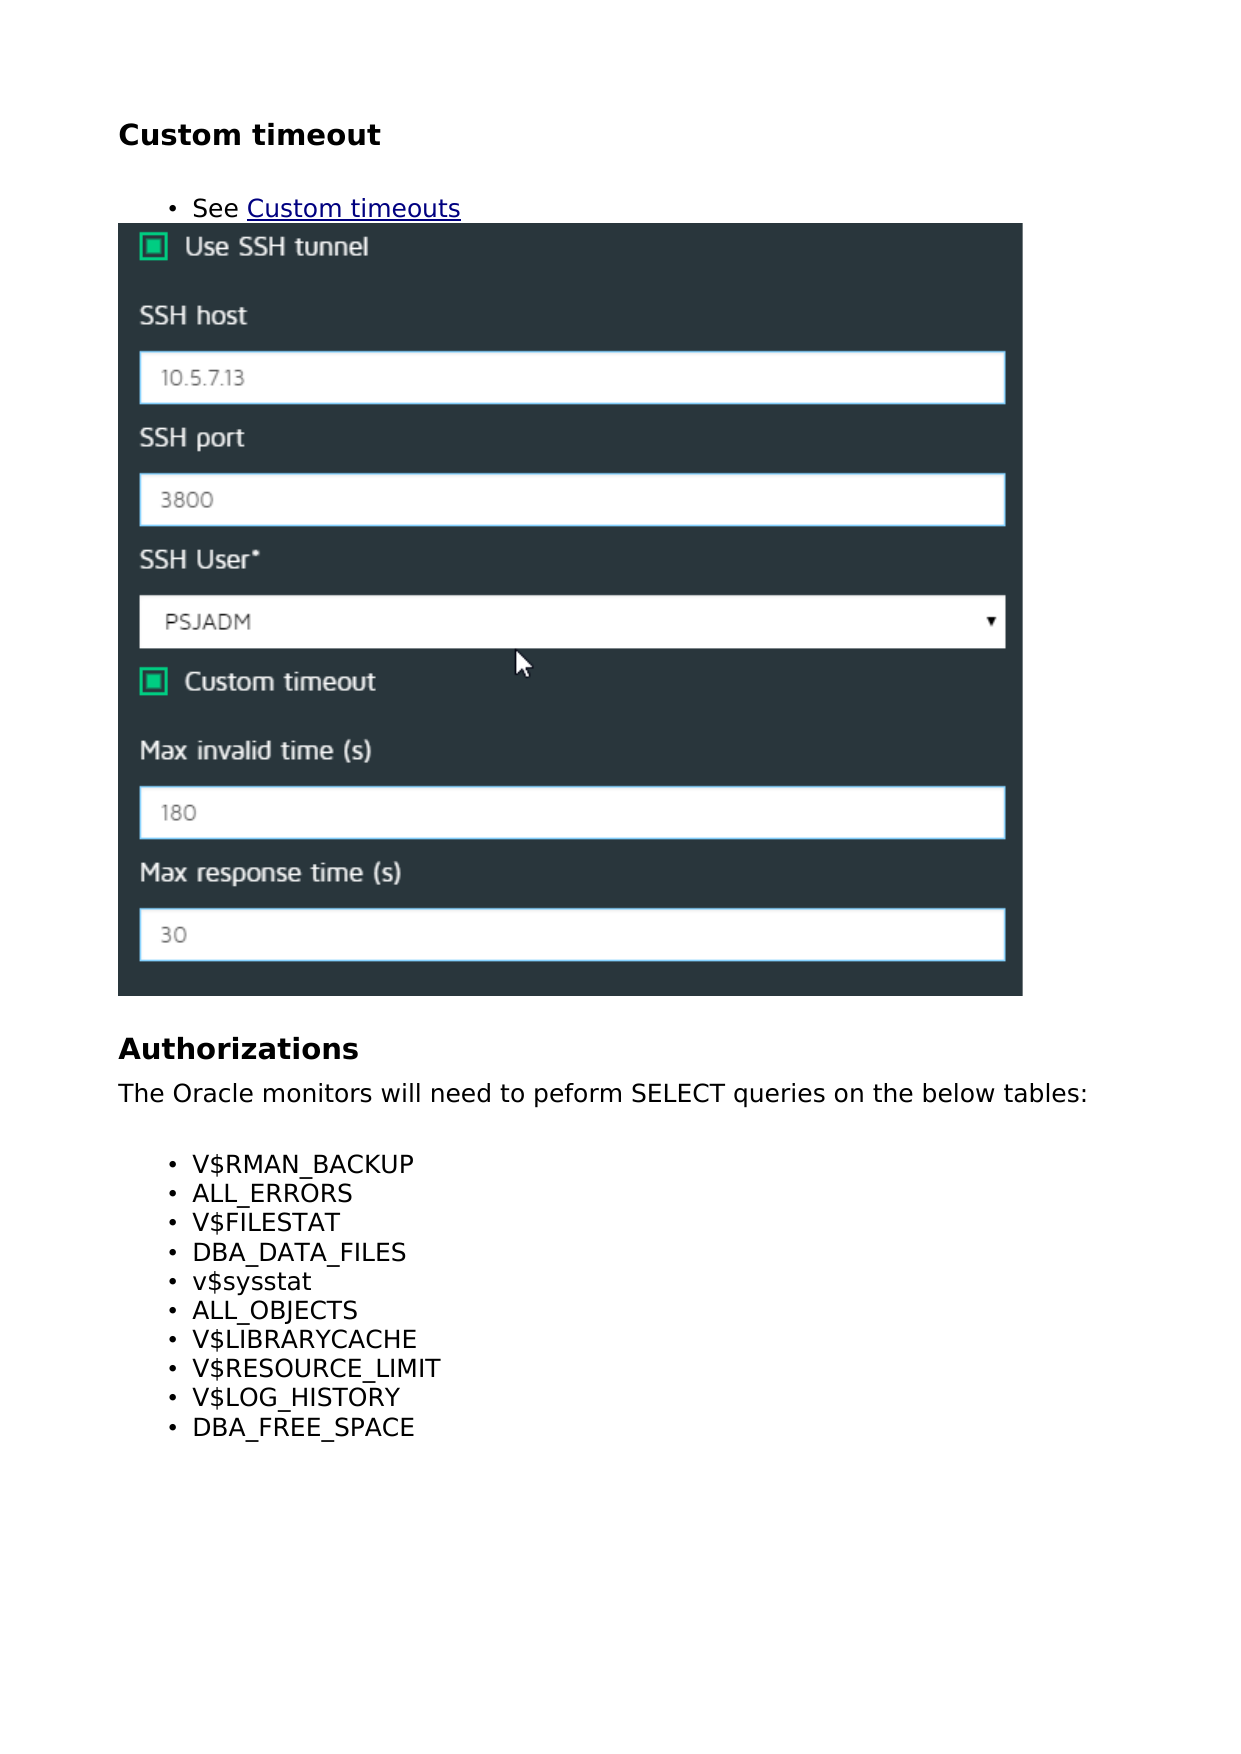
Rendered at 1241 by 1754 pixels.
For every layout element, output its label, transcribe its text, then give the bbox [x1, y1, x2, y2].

list V$LIBRARYCACHE [177, 1325, 1122, 1354]
list See Custom timeouts [177, 194, 1122, 223]
subtitle Authorizations [118, 1033, 1122, 1067]
list DBA_DATA_FILES [177, 1238, 1122, 1267]
list v$sysstat [177, 1267, 1122, 1296]
list ALL_OBJECTS [177, 1296, 1122, 1325]
subtitle Custom timeout [118, 118, 1122, 152]
list V$RMAN_BACKUP [177, 1150, 1122, 1179]
list V$LOG_HISTORY [177, 1383, 1122, 1413]
list V$RESOURCE_LIMIT [177, 1354, 1122, 1383]
list V$FILESTAT [177, 1208, 1122, 1238]
list DBA_FREE_SPACE [177, 1413, 1122, 1442]
text The Oracle monitors will need to peform SELECT queries on the below tables: [118, 1079, 1122, 1108]
picture [118, 223, 1023, 996]
list ALL_ERRORS [177, 1179, 1122, 1208]
